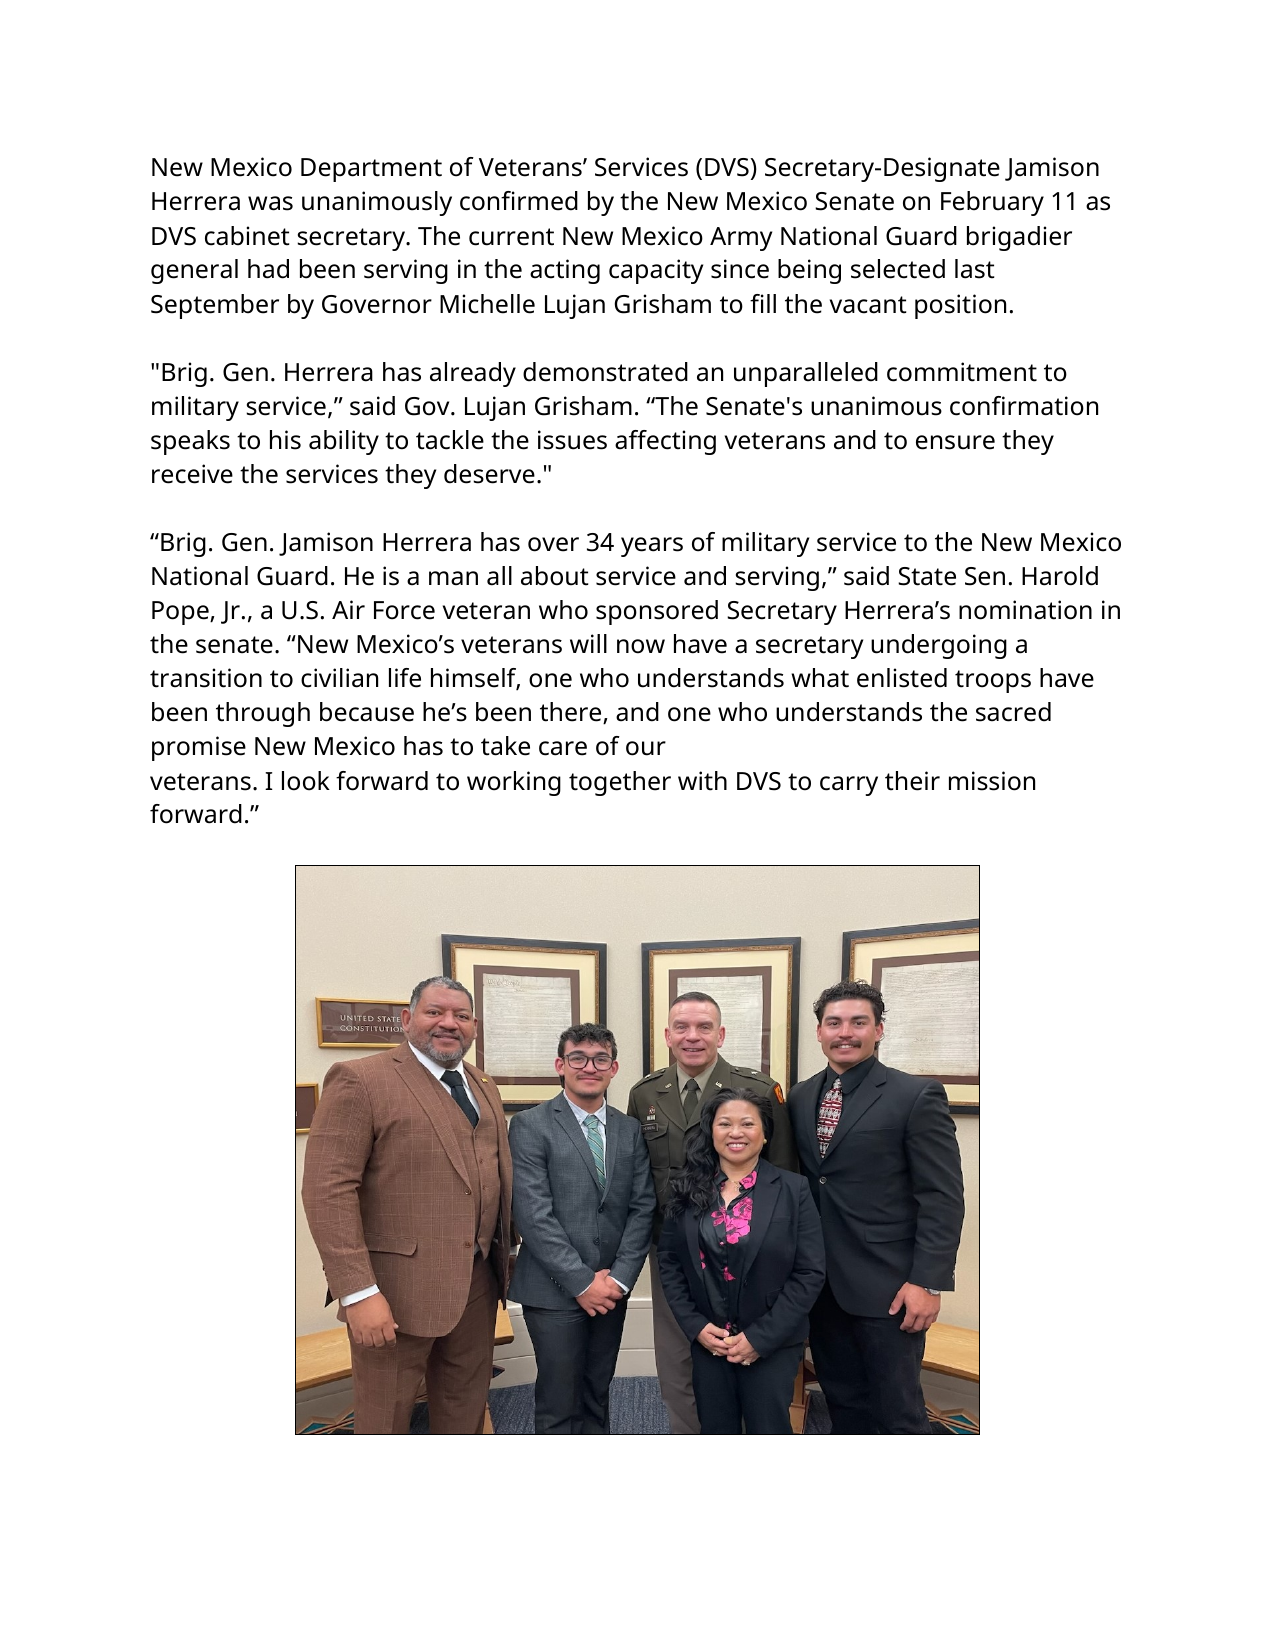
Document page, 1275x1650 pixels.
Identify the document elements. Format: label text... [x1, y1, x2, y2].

text “Brig. Gen. Jamison Herrera has over 34 years of military service to the New Mexico National Guard. He is a man all about service and serving,” said State Sen. Harold Pope, Jr., a U.S. Air Force veteran who sponsored Secretary Herrera’s nomination in the senate. “New Mexico’s veterans will now have a secretary undergoing a transition to civilian life himself, one who understands what enlisted troops have been through because he’s been there, and one who understands the sacred promise New Mexico has to take care of our [150, 525, 1125, 763]
text veterans. I look forward to working together with DVS to carry their mission forward.” [150, 763, 1125, 831]
text "Brig. Gen. Herrera has already demonstrated an unparalleled commitment to military service,” said Gov. Lujan Grisham. “The Senate's unanimous confirmation speaks to his ability to tackle the issues affecting veterans and to ensure they receive the services they deserve." [150, 354, 1125, 491]
text New Mexico Department of Veterans’ Services (DVS) Secretary-Designate Jamison Herrera was unanimously confirmed by the New Mexico Senate on February 11 as DVS cabinet secretary. The current New Mexico Army National Guard brigadier general had been serving in the acting capacity since being selected last September by Governor Michelle Lujan Grisham to fill the vacant position. [150, 150, 1125, 320]
